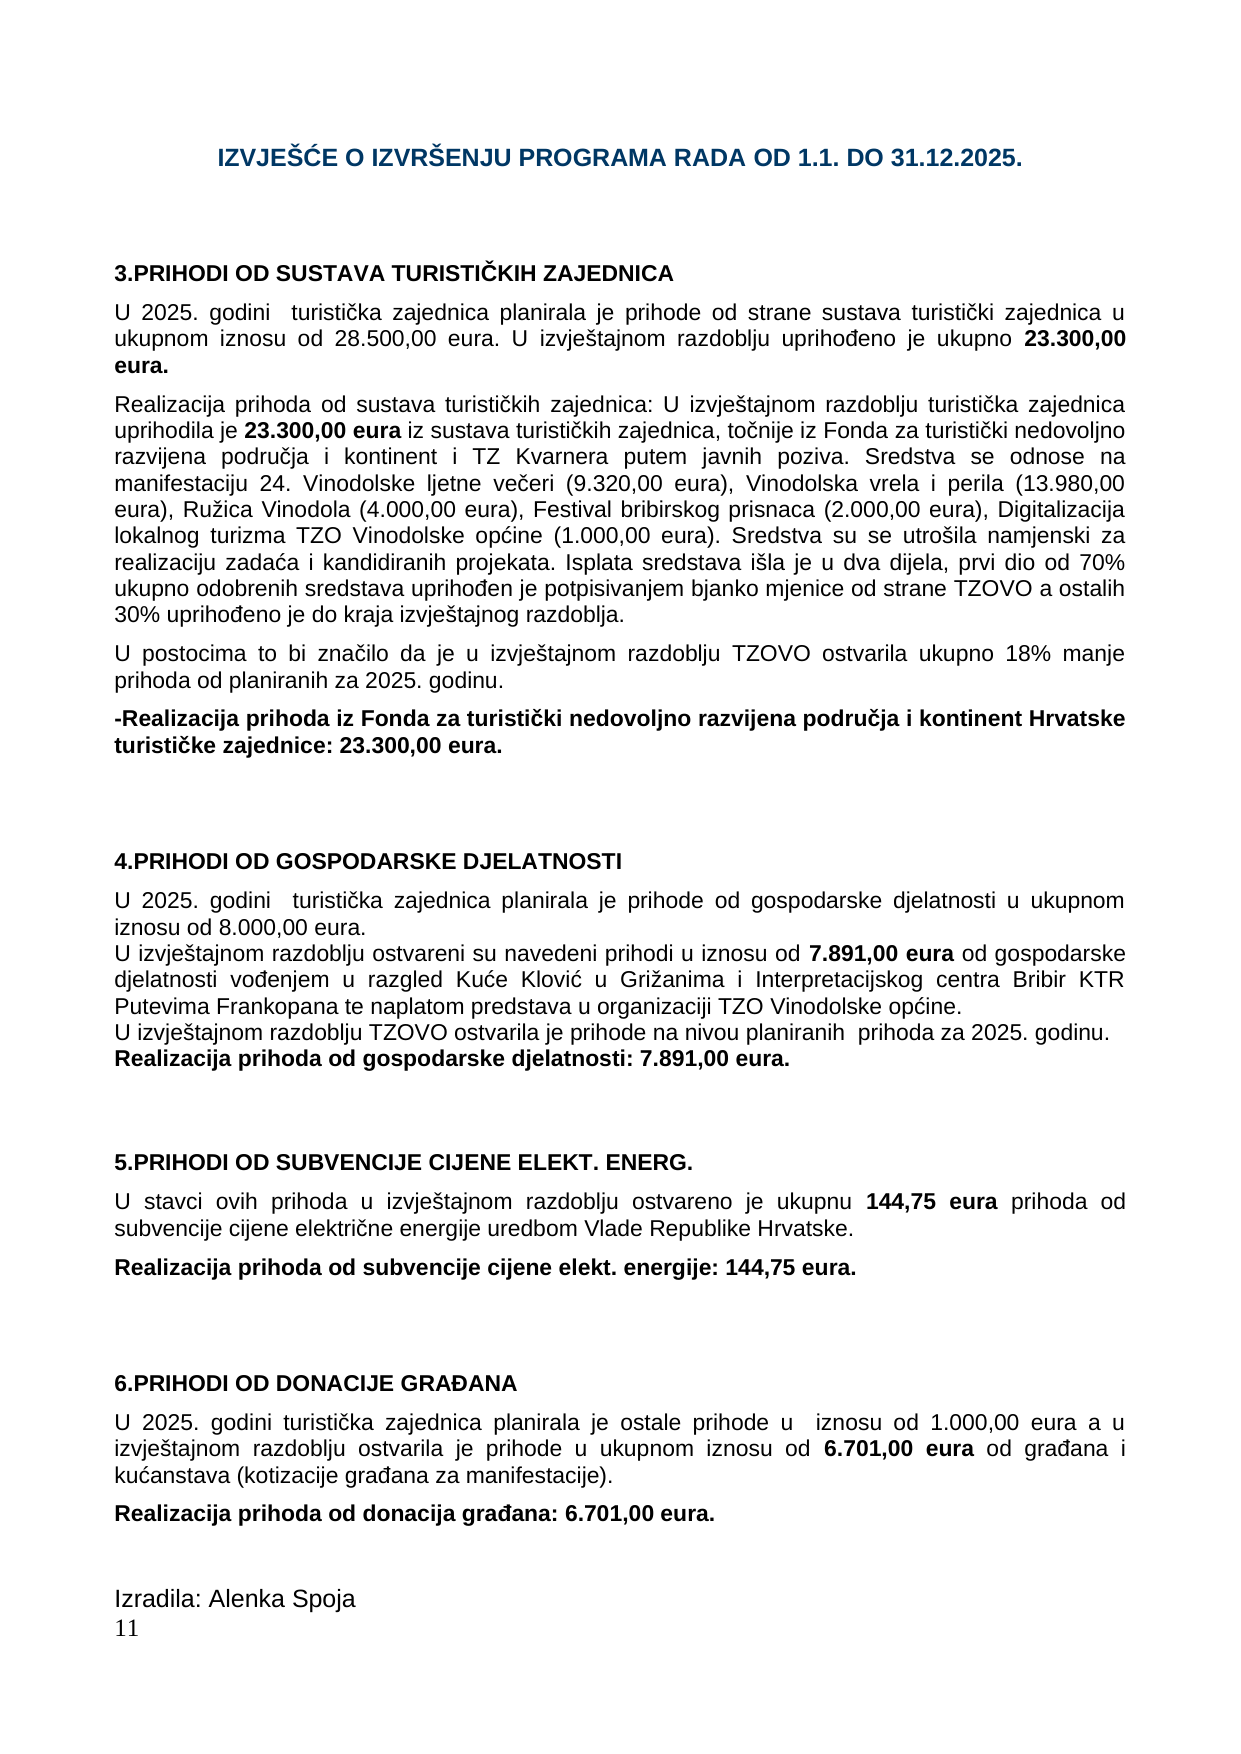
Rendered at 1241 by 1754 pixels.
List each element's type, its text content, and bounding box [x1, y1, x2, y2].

text 3.PRIHODI OD SUSTAVA TURISTIČKIH ZAJEDNICA [114, 260, 1126, 286]
text 5.PRIHODI OD SUBVENCIJE CIJENE ELEKT. ENERG. [114, 1149, 1126, 1176]
text Realizacija prihoda od sustava turističkih zajednica: U izvještajnom razdoblju turistička zajednica uprihodila je 23.300,00 eura iz sustava turističkih zajednica, točnije iz Fonda za turistički nedovoljno razvijena područja i kontinent i TZ Kvarnera putem javnih poziva. Sredstva se odnose na manifestaciju 24. Vinodolske ljetne večeri (9.320,00 eura), Vinodolska vrela i perila (13.980,00 eura), Ružica Vinodola (4.000,00 eura), Festival bribirskog prisnaca (2.000,00 eura), Digitalizacija lokalnog turizma TZO Vinodolske općine (1.000,00 eura). Sredstva su se utrošila namjenski za realizaciju zadaća i kandidiranih projekata. Isplata sredstava išla je u dva dijela, prvi dio od 70% ukupno odobrenih sredstava uprihođen je potpisivanjem bjanko mjenice od strane TZOVO a ostalih 30% uprihođeno je do kraja izvještajnog razdoblja. [114, 391, 1126, 628]
text 4.PRIHODI OD GOSPODARSKE DJELATNOSTI [114, 848, 1126, 875]
text U stavci ovih prihoda u izvještajnom razdoblju ostvareno je ukupnu 144,75 eura prihoda od subvencije cijene električne energije uredbom Vlade Republike Hrvatske. [114, 1188, 1126, 1241]
text Realizacija prihoda od subvencije cijene elekt. energije: 144,75 eura. [114, 1253, 1126, 1280]
text U izvještajnom razdoblju TZOVO ostvarila je prihode na nivou planiranih prihoda za 2025. godinu. [114, 1019, 1126, 1045]
text U postocima to bi značilo da je u izvještajnom razdoblju TZOVO ostvarila ukupno 18% manje prihoda od planiranih za 2025. godinu. [114, 640, 1126, 693]
text U 2025. godini turistička zajednica planirala je ostale prihode u iznosu od 1.000,00 eura a u izvještajnom razdoblju ostvarila je prihode u ukupnom iznosu od 6.701,00 eura od građana i kućanstava (kotizacije građana za manifestacije). [114, 1409, 1126, 1488]
text -Realizacija prihoda iz Fonda za turistički nedovoljno razvijena područja i kontinent Hrvatske turističke zajednice: 23.300,00 eura. [114, 705, 1126, 758]
text 6.PRIHODI OD DONACIJE GRAĐANA [114, 1370, 1126, 1396]
text Realizacija prihoda od gospodarske djelatnosti: 7.891,00 eura. [114, 1045, 1126, 1072]
text U izvještajnom razdoblju ostvareni su navedeni prihodi u iznosu od 7.891,00 eura od gospodarske djelatnosti vođenjem u razgled Kuće Klović u Grižanima i Interpretacijskog centra Bribir KTR Putevima Frankopana te naplatom predstava u organizaciji TZO Vinodolske općine. [114, 940, 1126, 1019]
text U 2025. godini turistička zajednica planirala je prihode od gospodarske djelatnosti u ukupnom iznosu od 8.000,00 eura. [114, 887, 1126, 940]
text U 2025. godini turistička zajednica planirala je prihode od strane sustava turistički zajednica u ukupnom iznosu od 28.500,00 eura. U izvještajnom razdoblju uprihođeno je ukupno 23.300,00 eura. [114, 299, 1126, 378]
text Realizacija prihoda od donacija građana: 6.701,00 eura. [114, 1500, 1126, 1527]
